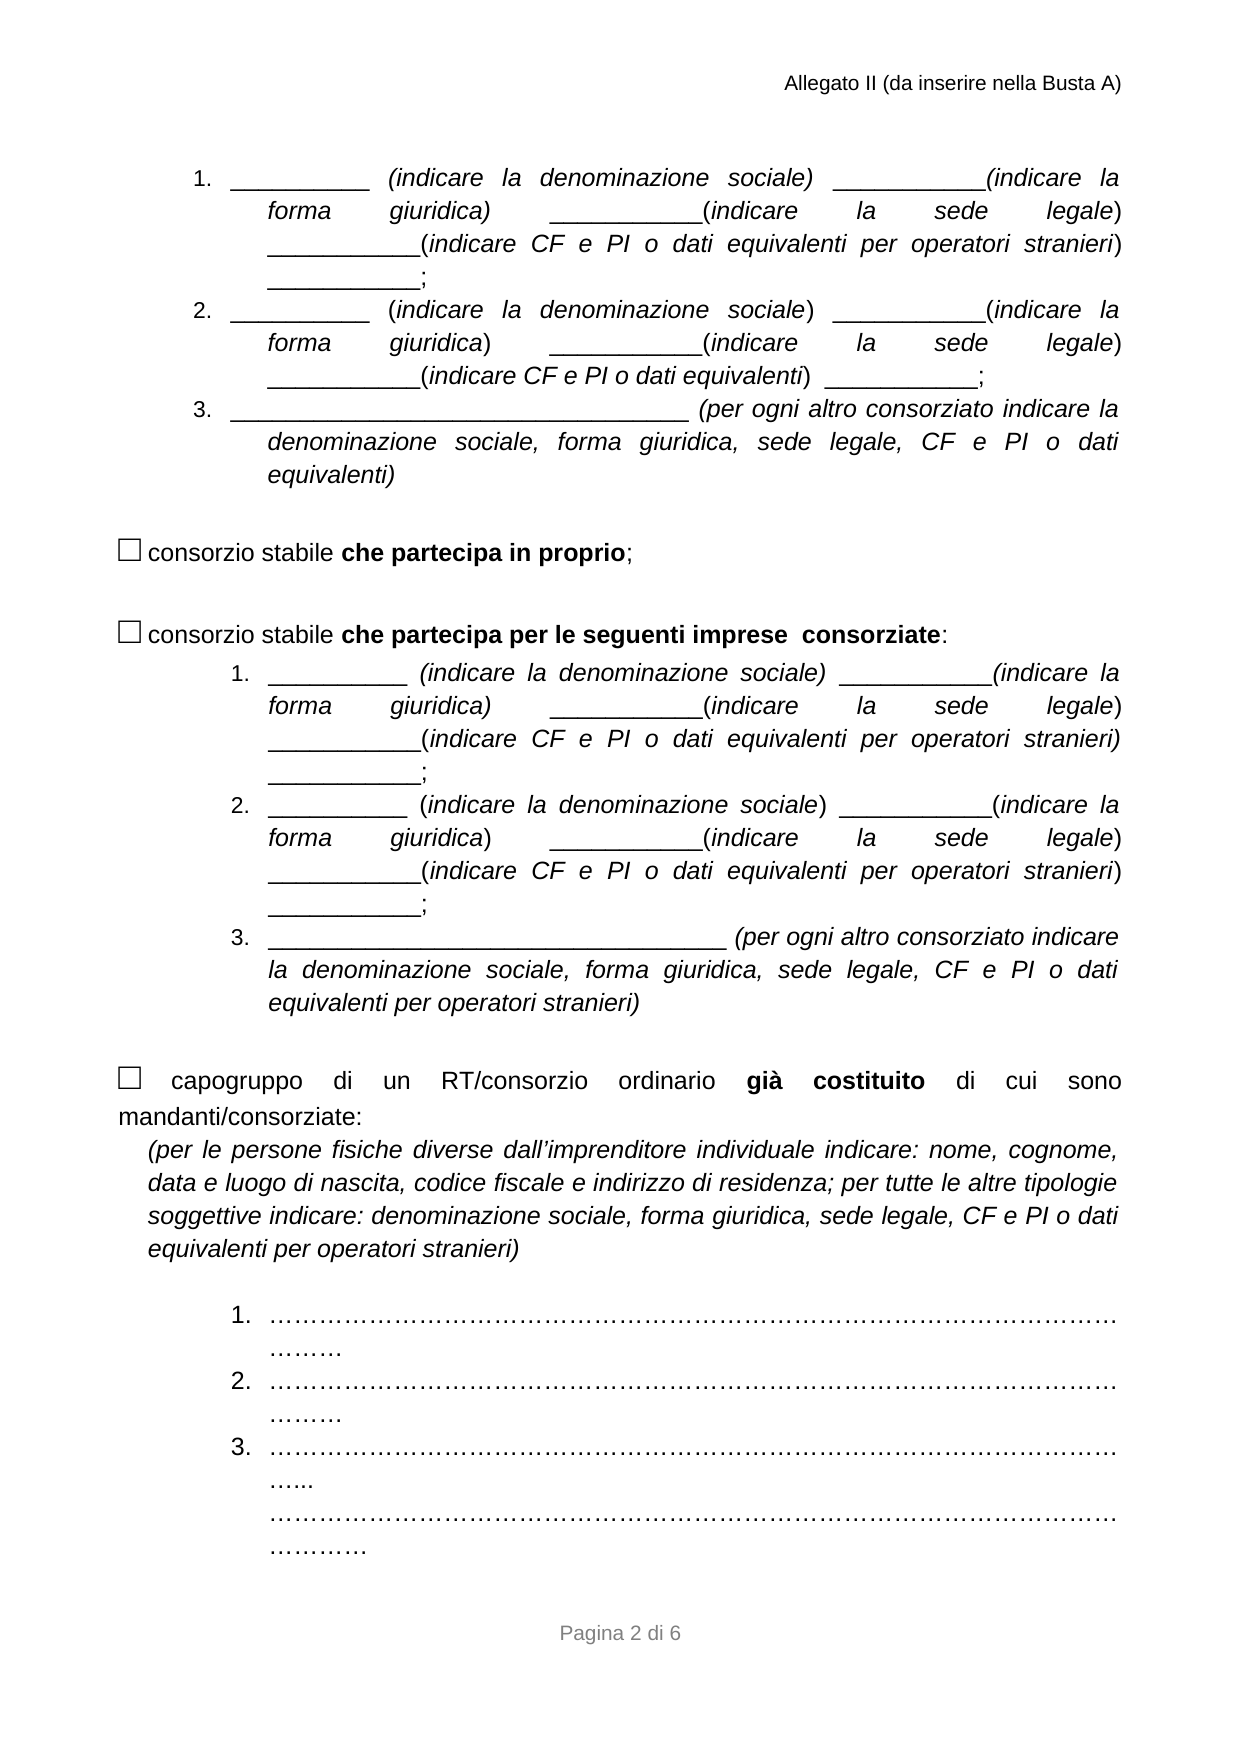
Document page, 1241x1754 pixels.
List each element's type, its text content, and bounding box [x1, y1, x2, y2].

list ……………………………………………………………………………………………...…………………………………………………………………………………………………… [231, 1432, 1122, 1560]
list __________ (indicare la denominazione sociale) ___________(indicare la forma giuridica) ___________(indicare la sede legale) ___________(indicare CF e PI o dati equivalenti per operatori stranieri) ___________; [193, 163, 1122, 290]
list __________ (indicare la denominazione sociale) ___________(indicare la forma giuridica) ___________(indicare la sede legale) ___________(indicare CF e PI o dati equivalenti per operatori stranieri) ___________; [231, 658, 1122, 786]
list ………………………………………………………………………………………………… [231, 1300, 1122, 1362]
text □ consorzio stabile che partecipa per le seguenti imprese consorziate: [118, 608, 1122, 652]
text □ capogruppo di un RT/consorzio ordinario già costituito di cui sono mandanti/consorziate: [118, 1054, 1122, 1130]
list _________________________________ (per ogni altro consorziato indicare la denominazione sociale, forma giuridica, sede legale, CF e PI o dati equivalenti per operatori stranieri) [231, 922, 1122, 1017]
text □ consorzio stabile che partecipa in proprio; [118, 526, 1122, 569]
list __________ (indicare la denominazione sociale) ___________(indicare la forma giuridica) ___________(indicare la sede legale) ___________(indicare CF e PI o dati equivalenti) ___________; [193, 295, 1122, 389]
list _________________________________ (per ogni altro consorziato indicare la denominazione sociale, forma giuridica, sede legale, CF e PI o dati equivalenti) [193, 394, 1122, 488]
text (per le persone fisiche diverse dall’imprenditore individuale indicare: nome, cognome, data e luogo di nascita, codice fiscale e indirizzo di residenza; per tutte le altre tipologie soggettive indicare: denominazione sociale, forma giuridica, sede legale, CF e PI o dati equivalenti per operatori stranieri) [148, 1135, 1122, 1262]
list ………………………………………………………………………………………………… [231, 1366, 1122, 1428]
list __________ (indicare la denominazione sociale) ___________(indicare la forma giuridica) ___________(indicare la sede legale) ___________(indicare CF e PI o dati equivalenti per operatori stranieri) ___________; [231, 790, 1122, 918]
